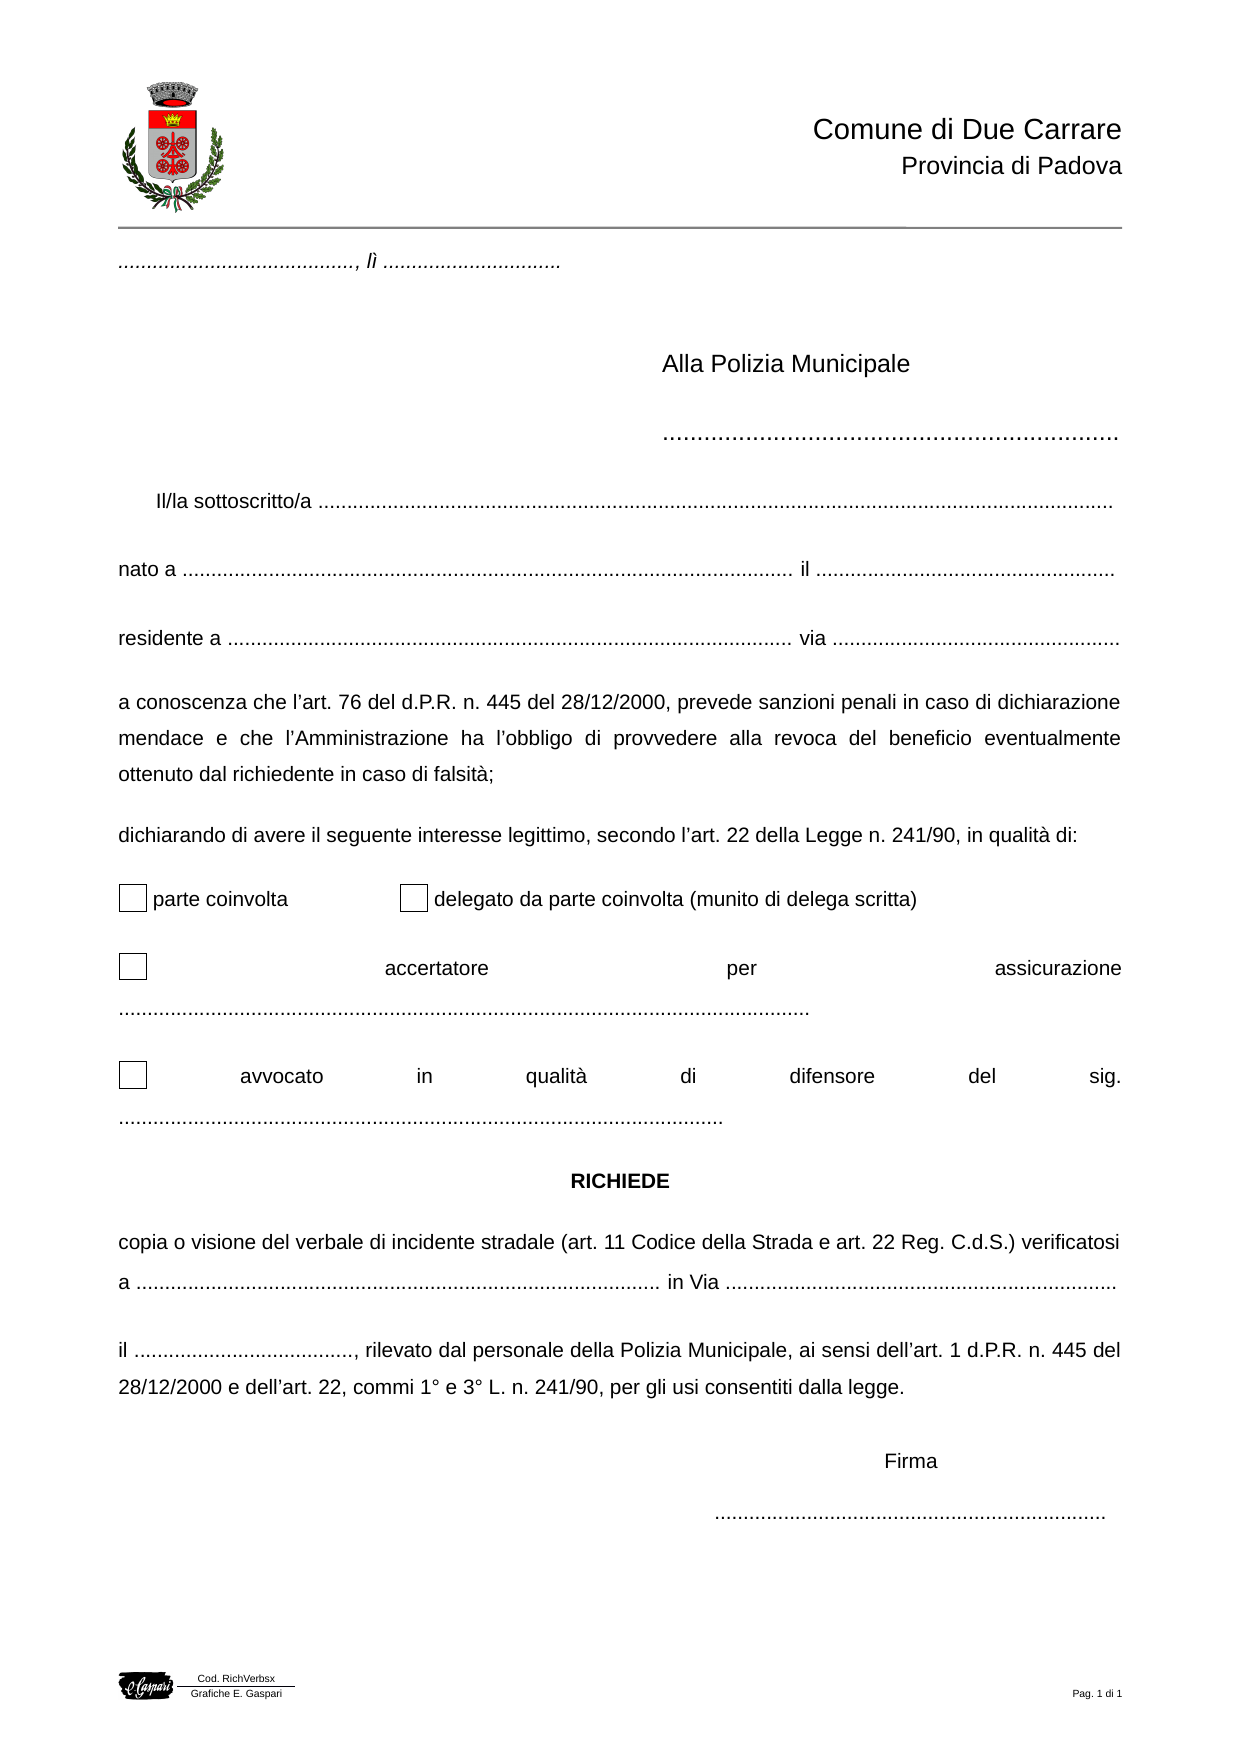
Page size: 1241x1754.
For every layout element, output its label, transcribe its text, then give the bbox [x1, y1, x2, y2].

text parte coinvolta delegato da parte coinvolta (munito di delega scritta) [118, 883, 1122, 912]
text avvocato in qualità di difensore del sig. ......................................................................................................... [118, 1060, 1122, 1130]
text Il/la sottoscritto/a .......................................................................................................................................... [118, 485, 1122, 514]
text .................................................................... [699, 1496, 1122, 1525]
text a conoscenza che l’art. 76 del d.P.R. n. 445 del 28/12/2000, prevede sanzioni penali in caso di dichiarazione mendace e che l’Amministrazione ha l’obbligo di provvedere alla revoca del beneficio eventualmente ottenuto dal richiedente in caso di falsità; [118, 690, 1122, 786]
text ........................................., lì ............................... [118, 245, 1122, 274]
text dichiarando di avere il seguente interesse legittimo, secondo l’art. 22 della Legge n. 241/90, in qualità di: [118, 822, 1122, 846]
text RICHIEDE [118, 1169, 1122, 1193]
text Comune di Due Carrare [224, 112, 1122, 146]
text il ......................................, rilevato dal personale della Polizia Municipale, ai sensi dell’art. 1 d.P.R. n. 445 del 28/12/2000 e dell’art. 22, commi 1° e 3° L. n. 241/90, per gli usi consentiti dalla legge. [118, 1334, 1122, 1399]
picture [122, 82, 224, 213]
text residente a .................................................................................................. via .................................................. [118, 622, 1122, 650]
text nato a .......................................................................................................... il .................................................... [118, 553, 1122, 582]
text accertatore per assicurazione ........................................................................................................................ [118, 952, 1122, 1021]
text copia o visione del verbale di incidente stradale (art. 11 Codice della Strada e art. 22 Reg. C.d.S.) verificatosi a ........................................................................................... in Via .................................................................... [118, 1230, 1122, 1295]
picture [118, 1671, 174, 1700]
text Firma [699, 1448, 1122, 1472]
text Provincia di Padova [224, 151, 1122, 180]
text .................................................................. [118, 417, 1122, 446]
text Alla Polizia Municipale [118, 349, 1122, 378]
